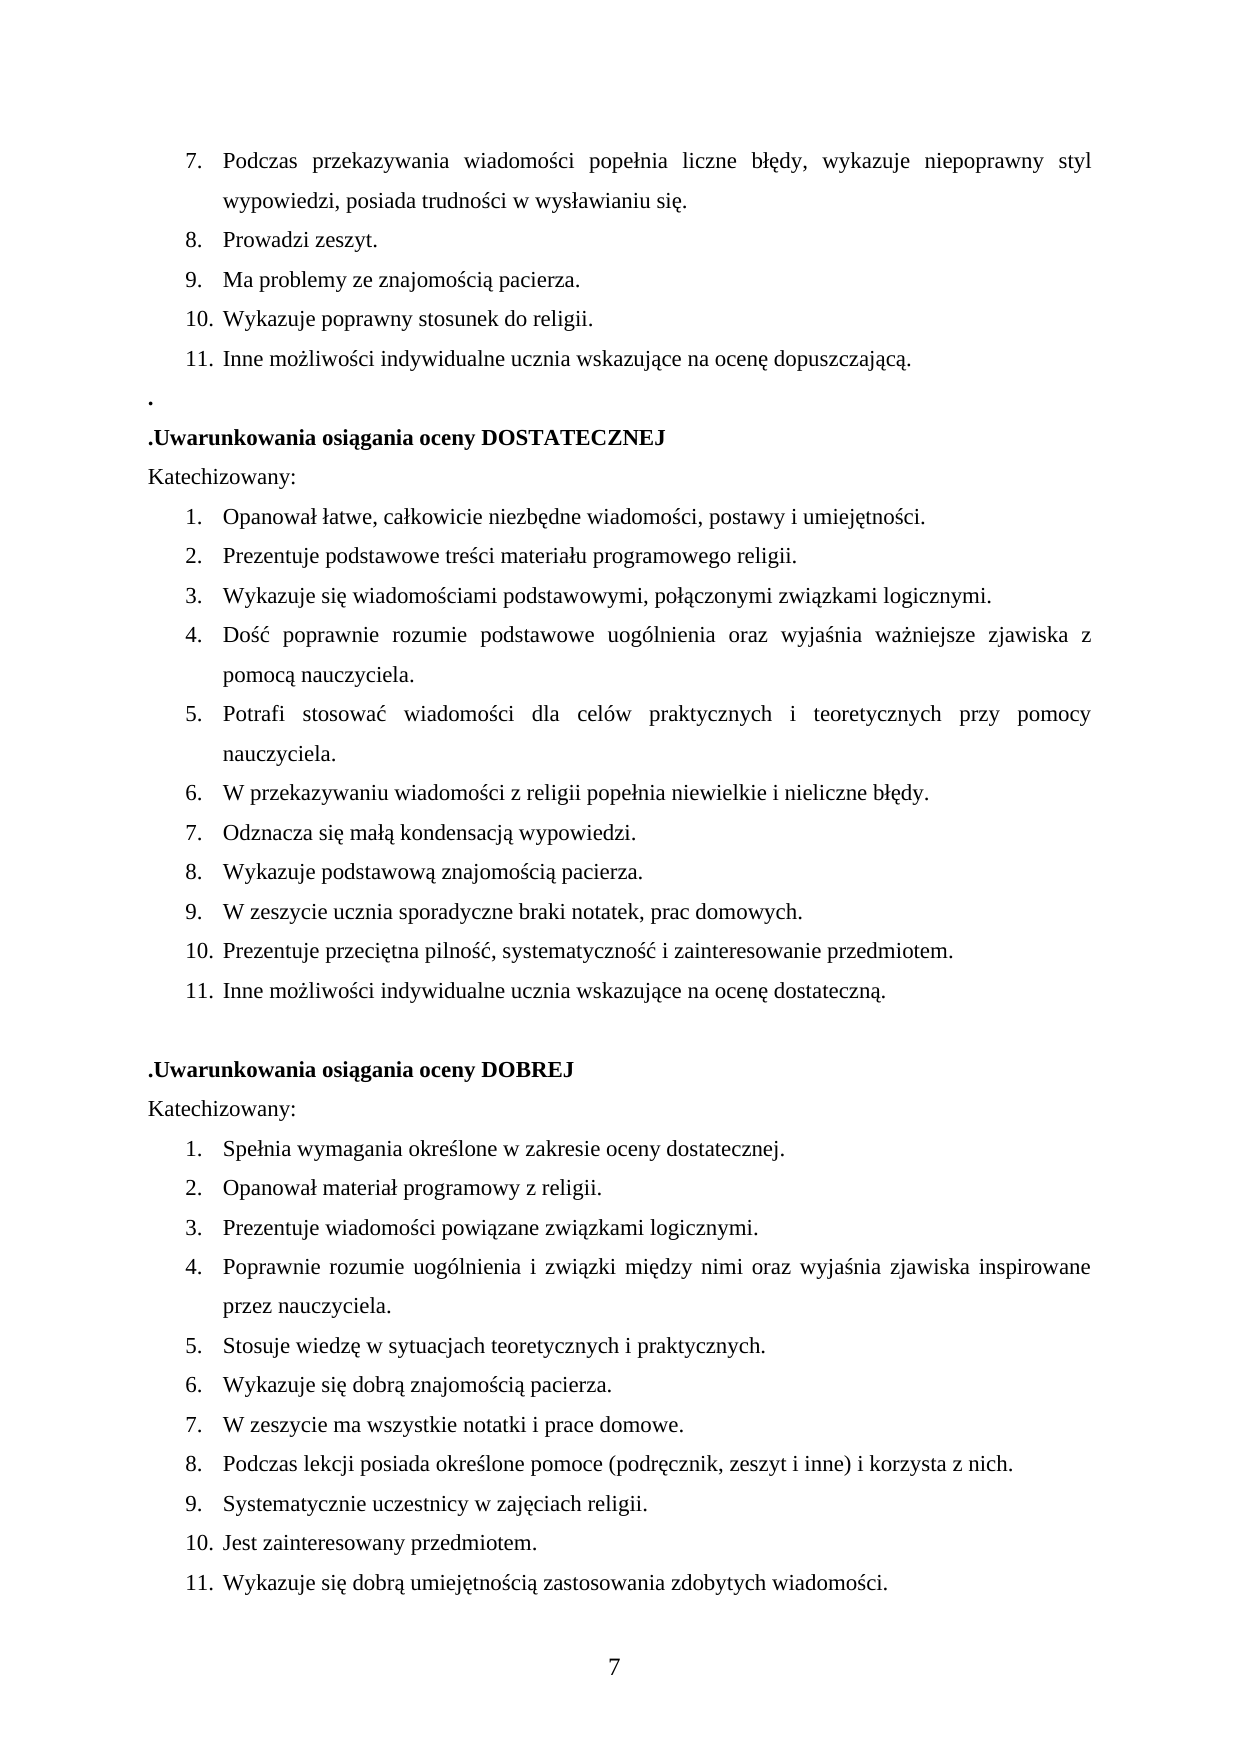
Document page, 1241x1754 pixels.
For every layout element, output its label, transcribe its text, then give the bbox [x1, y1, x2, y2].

list Dość poprawnie rozumie podstawowe uogólnienia oraz wyjaśnia ważniejsze zjawiska z pomocą nauczyciela. [185, 621, 1093, 687]
list Spełnia wymagania określone w zakresie oceny dostatecznej. [185, 1134, 1093, 1161]
list Ma problemy ze znajomością pacierza. [185, 266, 1093, 292]
list Poprawnie rozumie uogólnienia i związki między nimi oraz wyjaśnia zjawiska inspirowane przez nauczyciela. [185, 1253, 1093, 1319]
list W zeszycie ma wszystkie notatki i prace domowe. [185, 1411, 1093, 1437]
text Katechizowany: [148, 463, 1093, 490]
list Prezentuje przeciętna pilność, systematyczność i zainteresowanie przedmiotem. [185, 937, 1093, 963]
text Katechizowany: [148, 1095, 1093, 1121]
list Podczas przekazywania wiadomości popełnia liczne błędy, wykazuje niepoprawny styl wypowiedzi, posiada trudności w wysławianiu się. [185, 148, 1093, 213]
list Odznacza się małą kondensacją wypowiedzi. [185, 819, 1093, 845]
subtitle Uwarunkowania osiągania oceny DOSTATECZNEJ [148, 424, 1093, 450]
list Prezentuje podstawowe treści materiału programowego religii. [185, 542, 1093, 569]
list Systematycznie uczestnicy w zajęciach religii. [185, 1490, 1093, 1516]
subtitle Uwarunkowania osiągania oceny DOBREJ [148, 1056, 1093, 1082]
list Wykazuje podstawową znajomością pacierza. [185, 858, 1093, 884]
list Inne możliwości indywidualne ucznia wskazujące na ocenę dostateczną. [185, 977, 1093, 1003]
list Wykazuje się dobrą znajomością pacierza. [185, 1371, 1093, 1398]
list W zeszycie ucznia sporadyczne braki notatek, prac domowych. [185, 898, 1093, 924]
list Potrafi stosować wiadomości dla celów praktycznych i teoretycznych przy pomocy nauczyciela. [185, 700, 1093, 766]
list Inne możliwości indywidualne ucznia wskazujące na ocenę dopuszczającą. [185, 345, 1093, 371]
list Stosuje wiedzę w sytuacjach teoretycznych i praktycznych. [185, 1332, 1093, 1358]
list Opanował materiał programowy z religii. [185, 1174, 1093, 1200]
list Wykazuje się wiadomościami podstawowymi, połączonymi związkami logicznymi. [185, 582, 1093, 608]
list Jest zainteresowany przedmiotem. [185, 1529, 1093, 1556]
list Prezentuje wiadomości powiązane związkami logicznymi. [185, 1213, 1093, 1240]
list Opanował łatwe, całkowicie niezbędne wiadomości, postawy i umiejętności. [185, 503, 1093, 529]
list Prowadzi zeszyt. [185, 227, 1093, 253]
list Wykazuje się dobrą umiejętnością zastosowania zdobytych wiadomości. [185, 1569, 1093, 1595]
list Podczas lekcji posiada określone pomoce (podręcznik, zeszyt i inne) i korzysta z nich. [185, 1450, 1093, 1477]
list W przekazywaniu wiadomości z religii popełnia niewielkie i nieliczne błędy. [185, 779, 1093, 806]
list Wykazuje poprawny stosunek do religii. [185, 306, 1093, 332]
